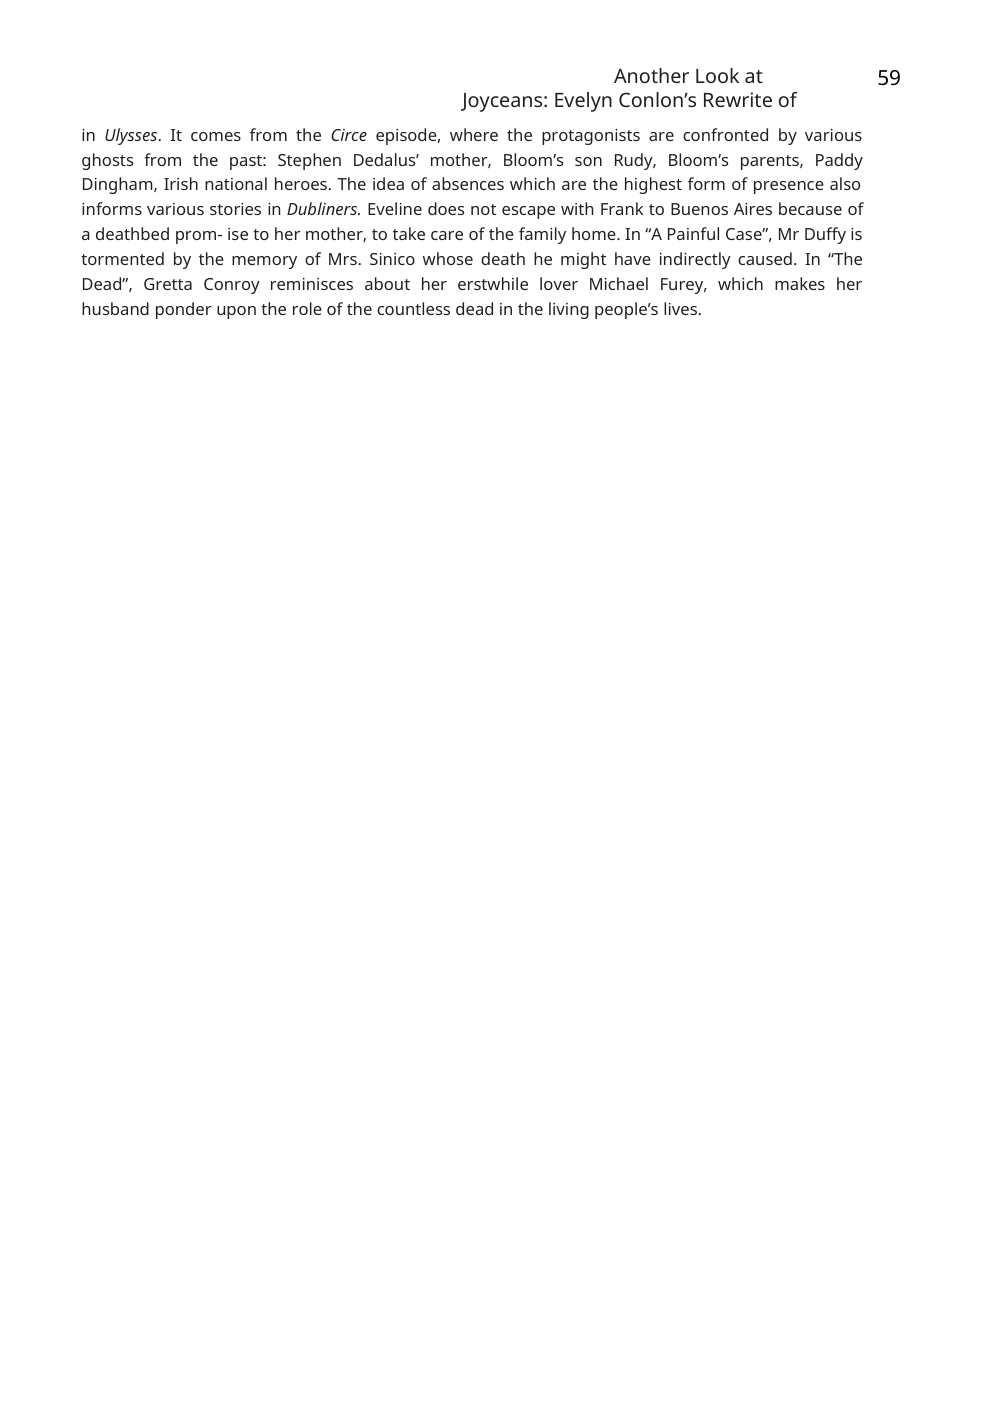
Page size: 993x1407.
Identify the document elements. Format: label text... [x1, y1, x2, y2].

list “Death is the highest form of life” (Joyce 1992, 622), reads one of the paradoxical statements in Ulysses. It comes from the Circe episode, where the protagonists are confronted by various ghosts from the past: Stephen Dedalus’ mother, Bloom’s son Rudy, Bloom’s parents, Paddy Dingham, Irish national heroes. The idea of absences which are the highest form of presence also informs various stories in Dubliners. Eveline does not escape with Frank to Buenos Aires because of a deathbed prom- ise to her mother, to take care of the family home. In “A Painful Case”, Mr Duffy is tormented by the memory of Mrs. Sinico whose death he might have indirectly caused. In “The Dead”, Gretta Conroy reminisces about her erstwhile lover Michael Furey, which makes her husband ponder upon the role of the countless dead in the living people’s lives. [81, 123, 863, 320]
